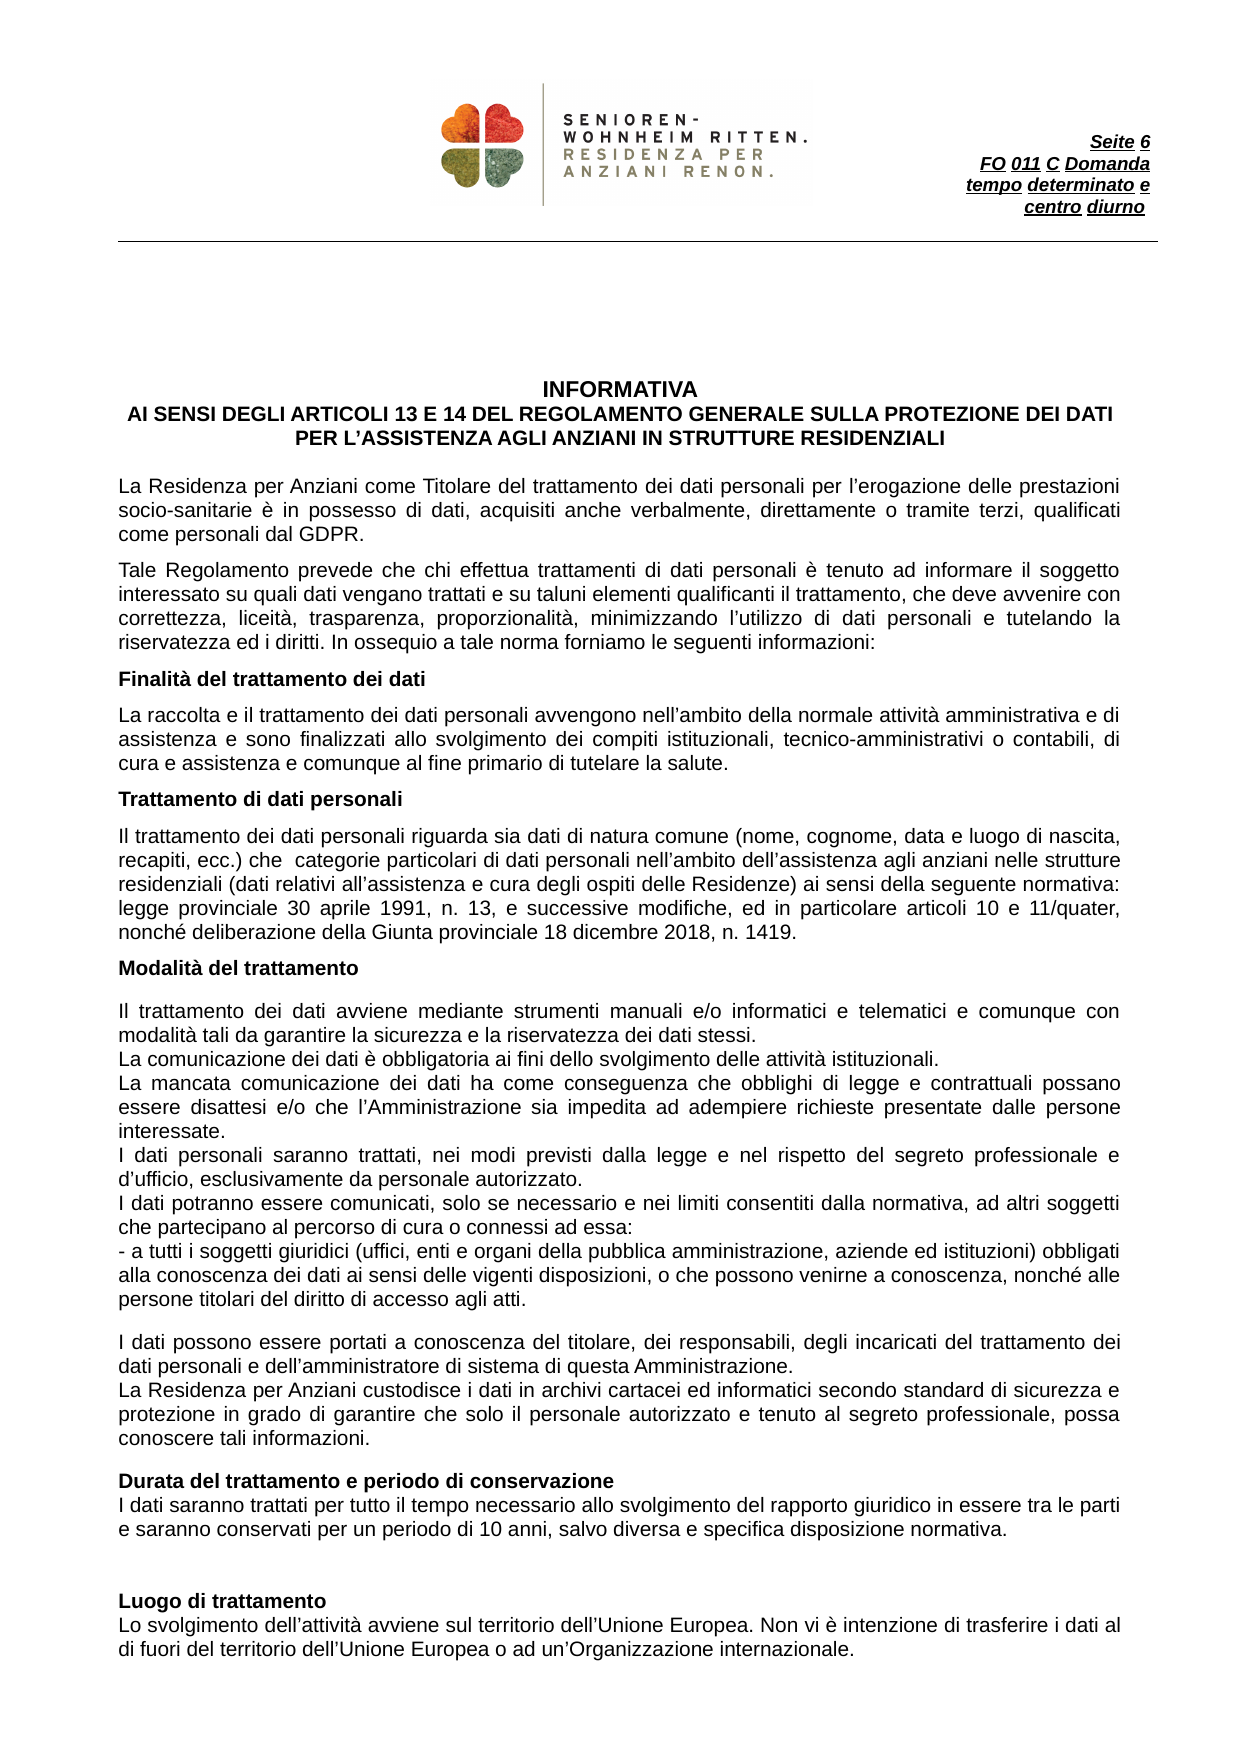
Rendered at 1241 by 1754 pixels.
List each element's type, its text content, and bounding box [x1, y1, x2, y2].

text I dati personali saranno trattati, nei modi previsti dalla legge e nel rispetto del segreto professionale e d’ufficio, esclusivamente da personale autorizzato. [118, 1143, 1122, 1191]
text - a tutti i soggetti giuridici (uffici, enti e organi della pubblica amministrazione, aziende ed istituzioni) obbligati alla conoscenza dei dati ai sensi delle vigenti disposizioni, o che possono venirne a conoscenza, nonché alle persone titolari del diritto di accesso agli atti. [118, 1239, 1122, 1311]
text Luogo di trattamento [118, 1588, 1122, 1612]
text La raccolta e il trattamento dei dati personali avvengono nell’ambito della normale attività amministrativa e di assistenza e sono finalizzati allo svolgimento dei compiti istituzionali, tecnico-amministrativi o contabili, di cura e assistenza e comunque al fine primario di tutelare la salute. [118, 703, 1122, 775]
text Il trattamento dei dati personali riguarda sia dati di natura comune (nome, cognome, data e luogo di nascita, recapiti, ecc.) che categorie particolari di dati personali nell’ambito dell’assistenza agli anziani nelle strutture residenziali (dati relativi all’assistenza e cura degli ospiti delle Residenze) ai sensi della seguente normativa: legge provinciale 30 aprile 1991, n. 13, e successive modifiche, ed in particolare articoli 10 e 11/quater, nonché deliberazione della Giunta provinciale 18 dicembre 2018, n. 1419. [118, 824, 1122, 943]
text La mancata comunicazione dei dati ha come conseguenza che obblighi di legge e contrattuali possano essere disattesi e/o che l’Amministrazione sia impedita ad adempiere richieste presentate dalle persone interessate. [118, 1071, 1122, 1143]
text Modalità del trattamento [118, 956, 1122, 980]
text Trattamento di dati personali [118, 787, 1122, 811]
text La comunicazione dei dati è obbligatoria ai fini dello svolgimento delle attività istituzionali. [118, 1047, 1122, 1071]
text I dati saranno trattati per tutto il tempo necessario allo svolgimento del rapporto giuridico in essere tra le parti e saranno conservati per un periodo di 10 anni, salvo diversa e specifica disposizione normativa. [118, 1493, 1122, 1541]
text I dati possono essere portati a conoscenza del titolare, dei responsabili, degli incaricati del trattamento dei dati personali e dell’amministratore di sistema di questa Amministrazione. [118, 1330, 1122, 1378]
text La Residenza per Anziani custodisce i dati in archivi cartacei ed informatici secondo standard di sicurezza e protezione in grado di garantire che solo il personale autorizzato e tenuto al segreto professionale, possa conoscere tali informazioni. [118, 1378, 1122, 1449]
text Finalità del trattamento dei dati [118, 666, 1122, 690]
text Durata del trattamento e periodo di conservazione [118, 1469, 1122, 1493]
text I dati potranno essere comunicati, solo se necessario e nei limiti consentiti dalla normativa, ad altri soggetti che partecipano al percorso di cura o connessi ad essa: [118, 1191, 1122, 1239]
picture [430, 79, 813, 206]
text Lo svolgimento dell’attività avviene sul territorio dell’Unione Europea. Non vi è intenzione di trasferire i dati al di fuori del territorio dell’Unione Europea o ad un’Organizzazione internazionale. [118, 1612, 1122, 1660]
text La Residenza per Anziani come Titolare del trattamento dei dati personali per l’erogazione delle prestazioni socio-sanitarie è in possesso di dati, acquisiti anche verbalmente, direttamente o tramite terzi, qualificati come personali dal GDPR. [118, 474, 1122, 546]
text Il trattamento dei dati avviene mediante strumenti manuali e/o informatici e telematici e comunque con modalità tali da garantire la sicurezza e la riservatezza dei dati stessi. [118, 999, 1122, 1047]
text Tale Regolamento prevede che chi effettua trattamenti di dati personali è tenuto ad informare il soggetto interessato su quali dati vengano trattati e su taluni elementi qualificanti il trattamento, che deve avvenire con correttezza, liceità, trasparenza, proporzionalità, minimizzando l’utilizzo di dati personali e tutelando la riservatezza ed i diritti. In ossequio a tale norma forniamo le seguenti informazioni: [118, 558, 1122, 654]
text AI SENSI DEGLI ARTICOLI 13 E 14 DEL REGOLAMENTO GENERALE SULLA PROTEZIONE DEI DATI PER L’ASSISTENZA AGLI ANZIANI IN STRUTTURE RESIDENZIALI [118, 402, 1122, 450]
text INFORMATIVA [118, 376, 1122, 402]
